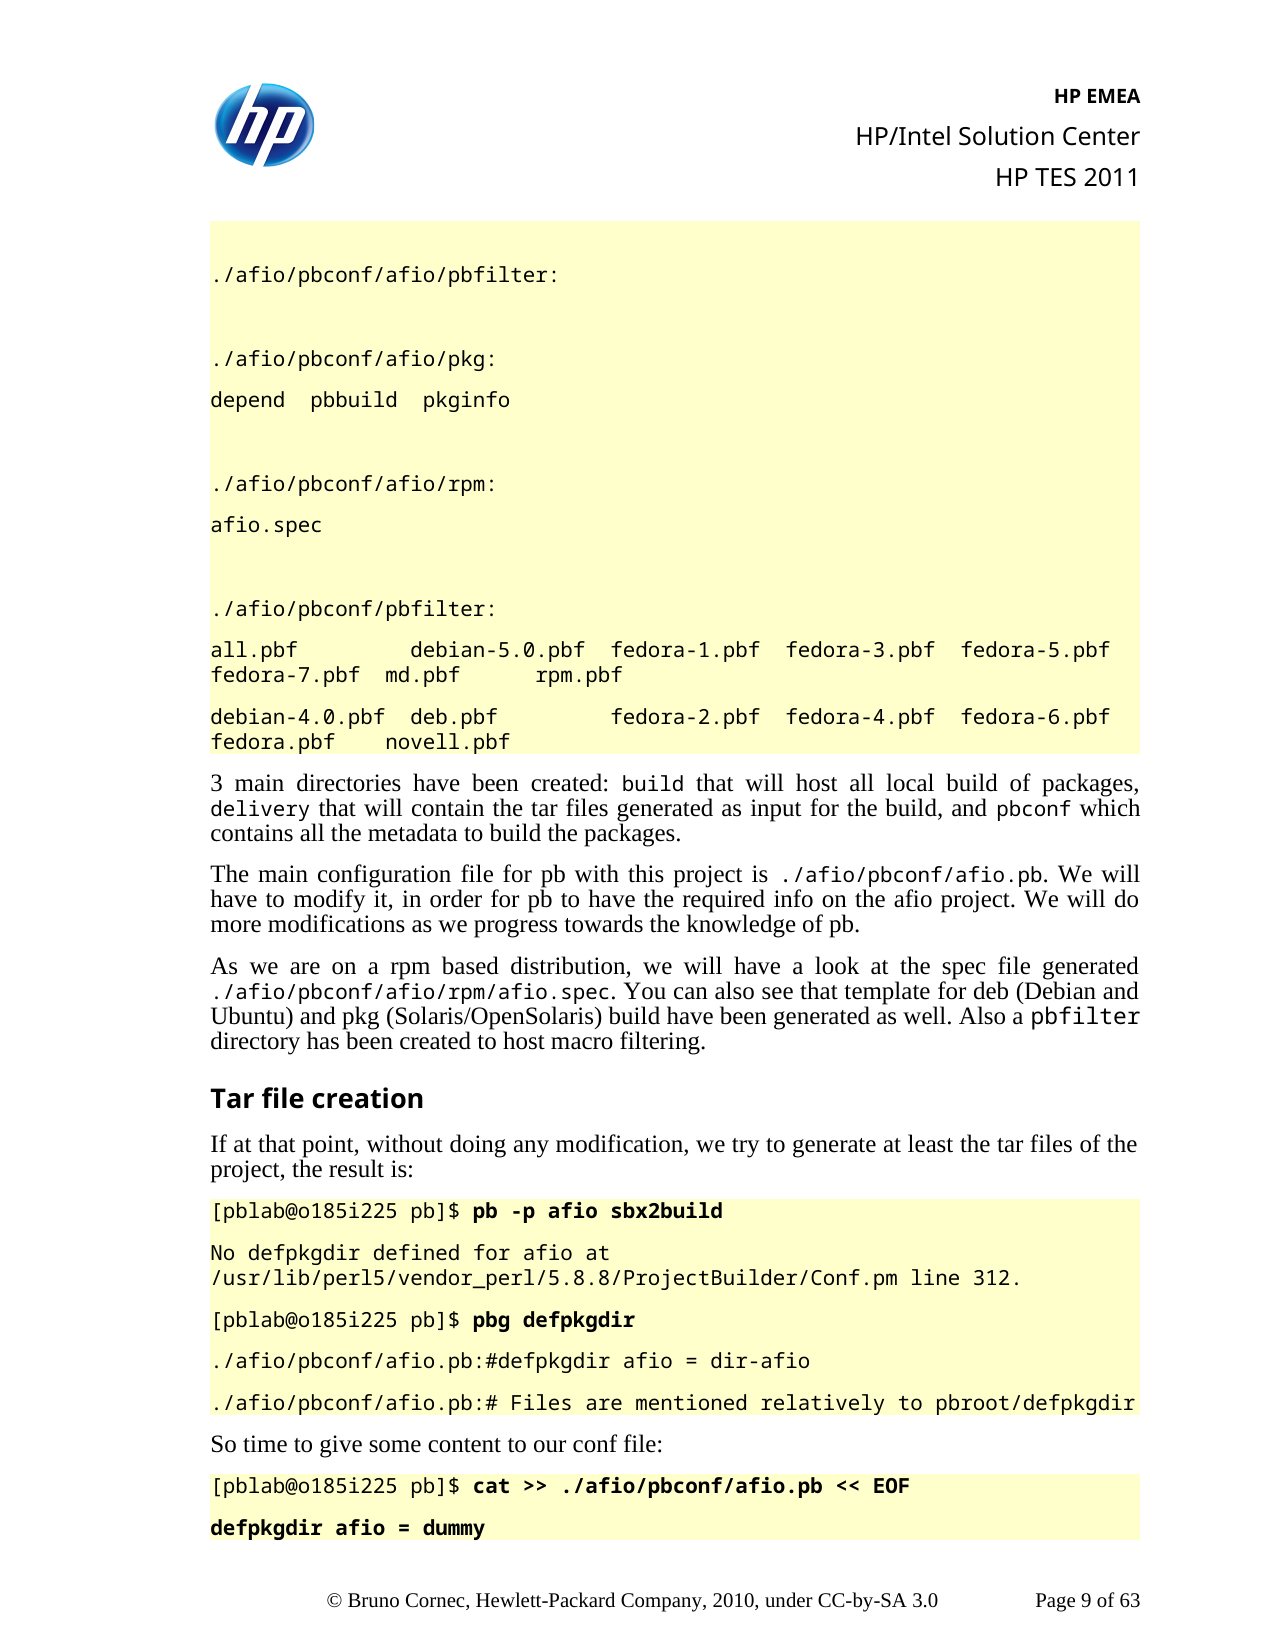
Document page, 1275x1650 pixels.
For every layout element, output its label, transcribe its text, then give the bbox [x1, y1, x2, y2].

text No defpkgdir defined for afio at /usr/lib/perl5/vendor_perl/5.8.8/ProjectBuilder/Conf.pm line 312. [210, 1240, 1140, 1290]
text If at that point, without doing any modification, we try to generate at least the tar files of the project, the result is: [210, 1132, 1140, 1182]
picture [214, 83, 315, 167]
text ./afio/pbconf/afio/pbfilter: [210, 263, 1140, 288]
text As we are on a rpm based distribution, we will have a look at the spec file generated ./afio/pbconf/afio/rpm/afio.spec. You can also see that template for deb (Debian and Ubuntu) and pkg (Solaris/OpenSolaris) build have been generated as well. Also a pbfilter directory has been created to host macro filtering. [210, 954, 1140, 1054]
text ./afio/pbconf/pbfilter: [210, 596, 1140, 621]
text [pblab@o185i225 pb]$ cat >> ./afio/pbconf/afio.pb << EOF [210, 1474, 1140, 1499]
text The main configuration file for pb with this project is ./afio/pbconf/afio.pb. We will have to modify it, in order for pb to have the required info on the afio project. We will do more modifications as we progress towards the knowledge of pb. [210, 863, 1140, 938]
text depend pbbuild pkginfo [210, 388, 1140, 413]
text ./afio/pbconf/afio/pkg: [210, 346, 1140, 371]
text [pblab@o185i225 pb]$ pbg defpkgdir [210, 1307, 1140, 1332]
text ./afio/pbconf/afio.pb:# Files are mentioned relatively to pbroot/defpkgdir [210, 1390, 1140, 1415]
text debian-4.0.pbf deb.pbf fedora-2.pbf fedora-4.pbf fedora-6.pbf fedora.pbf novell.pbf [210, 704, 1140, 754]
text So time to give some content to our conf file: [210, 1432, 1140, 1457]
text 3 main directories have been created: build that will host all local build of packages, delivery that will contain the tar files generated as input for the build, and pbconf which contains all the metadata to build the packages. [210, 771, 1140, 846]
text defpkgdir afio = dummy [210, 1515, 1140, 1540]
text ./afio/pbconf/afio/rpm: [210, 471, 1140, 496]
text afio.spec [210, 513, 1140, 538]
text [pblab@o185i225 pb]$ pb -p afio sbx2build [210, 1199, 1140, 1224]
text Tar file creation [210, 1079, 1119, 1116]
text all.pbf debian-5.0.pbf fedora-1.pbf fedora-3.pbf fedora-5.pbf fedora-7.pbf md.pbf rpm.pbf [210, 638, 1140, 688]
text ./afio/pbconf/afio.pb:#defpkgdir afio = dir-afio [210, 1349, 1140, 1374]
